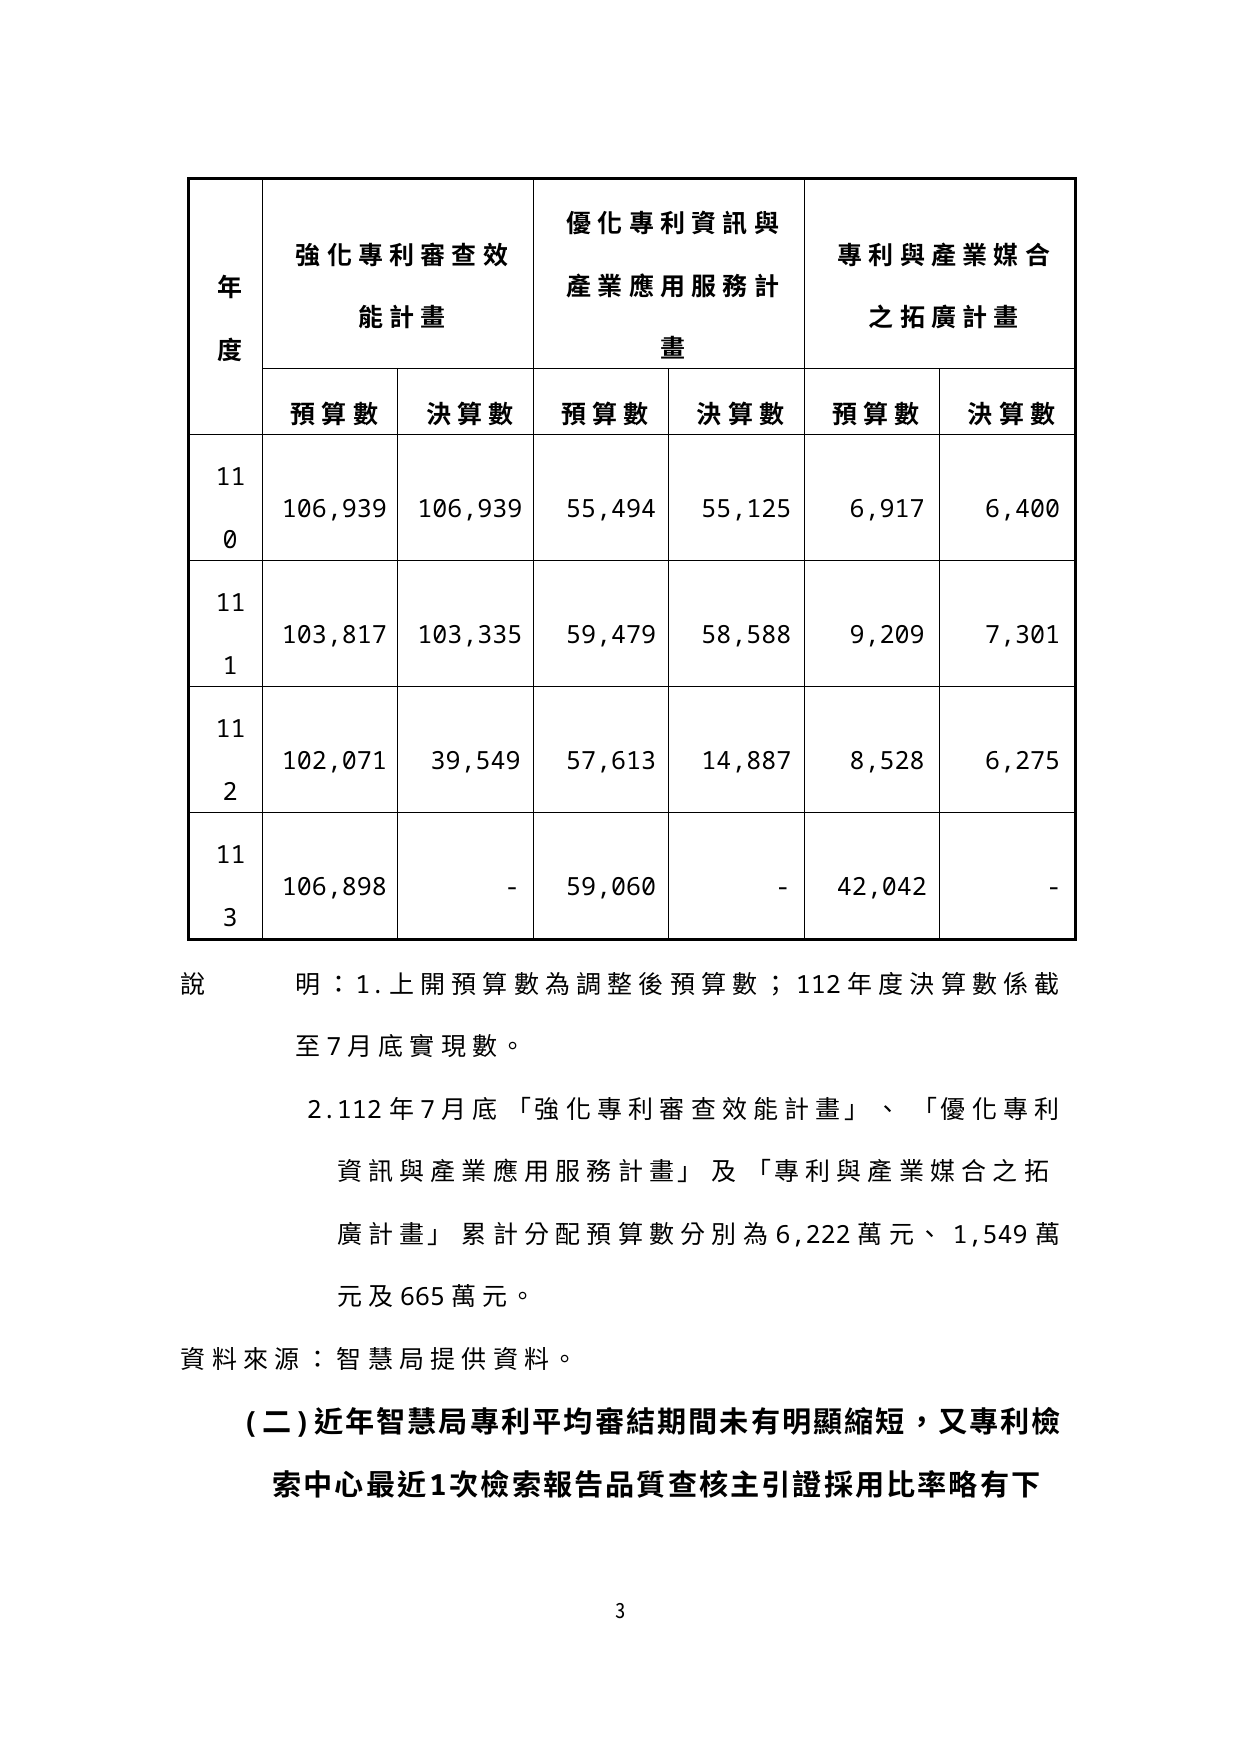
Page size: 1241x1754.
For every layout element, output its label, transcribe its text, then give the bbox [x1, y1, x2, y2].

table_cell 42,042 [805, 813, 939, 938]
table_cell 7,301 [940, 561, 1074, 686]
table_cell 103,817 [263, 561, 397, 686]
table_cell 決算數 [398, 369, 533, 433]
table_cell 111 [190, 561, 262, 686]
text 資料來源：智慧局提供資料。 [177, 1316, 1063, 1378]
table_cell - [669, 813, 804, 938]
table_cell 58,588 [669, 561, 804, 686]
table_cell 112 [190, 687, 262, 812]
text 2.112年7月底「強化專利審查效能計畫」、「優化專利資訊與產業應用服務計畫」及「專利與產業媒合之拓廣計畫」累計分配預算數分別為6,222萬元、1,549萬元及665萬元。 [300, 1066, 1063, 1316]
table_header 年度 [190, 180, 262, 433]
table_cell 6,275 [940, 687, 1074, 812]
table_header 強化專利審查效能計畫 [263, 180, 533, 368]
table_cell 102,071 [263, 687, 397, 812]
table_cell 103,335 [398, 561, 533, 686]
table_cell - [940, 813, 1074, 938]
table_header 優化專利資訊與產業應用服務計畫 [534, 180, 804, 368]
table_cell 106,939 [398, 435, 533, 559]
table_cell - [398, 813, 533, 938]
table_cell 55,494 [534, 435, 668, 559]
table_header 專利與產業媒合之拓廣計畫 [805, 180, 1074, 368]
table_cell 106,939 [263, 435, 397, 559]
table_cell 59,479 [534, 561, 668, 686]
table_cell 59,060 [534, 813, 668, 938]
table_cell 9,209 [805, 561, 939, 686]
table_cell 57,613 [534, 687, 668, 812]
text 說 明：1.上開預算數為調整後預算數；112年度決算數係截至7月底實現數。 [177, 941, 1063, 1066]
table_cell 6,917 [805, 435, 939, 559]
table_cell 14,887 [669, 687, 804, 812]
table_cell 預算數 [263, 369, 397, 433]
table_cell 55,125 [669, 435, 804, 559]
table_cell 決算數 [940, 369, 1074, 433]
table_cell 決算數 [669, 369, 804, 433]
table_cell 39,549 [398, 687, 533, 812]
table_cell 113 [190, 813, 262, 938]
table_cell 預算數 [534, 369, 668, 433]
table_cell 6,400 [940, 435, 1074, 559]
table_cell 106,898 [263, 813, 397, 938]
text (二)近年智慧局專利平均審結期間未有明顯縮短，又專利檢索中心最近1次檢索報告品質查核主引證採用比率略有下 [236, 1378, 1063, 1503]
table_cell 110 [190, 435, 262, 559]
table_cell 8,528 [805, 687, 939, 812]
table_cell 預算數 [805, 369, 939, 433]
